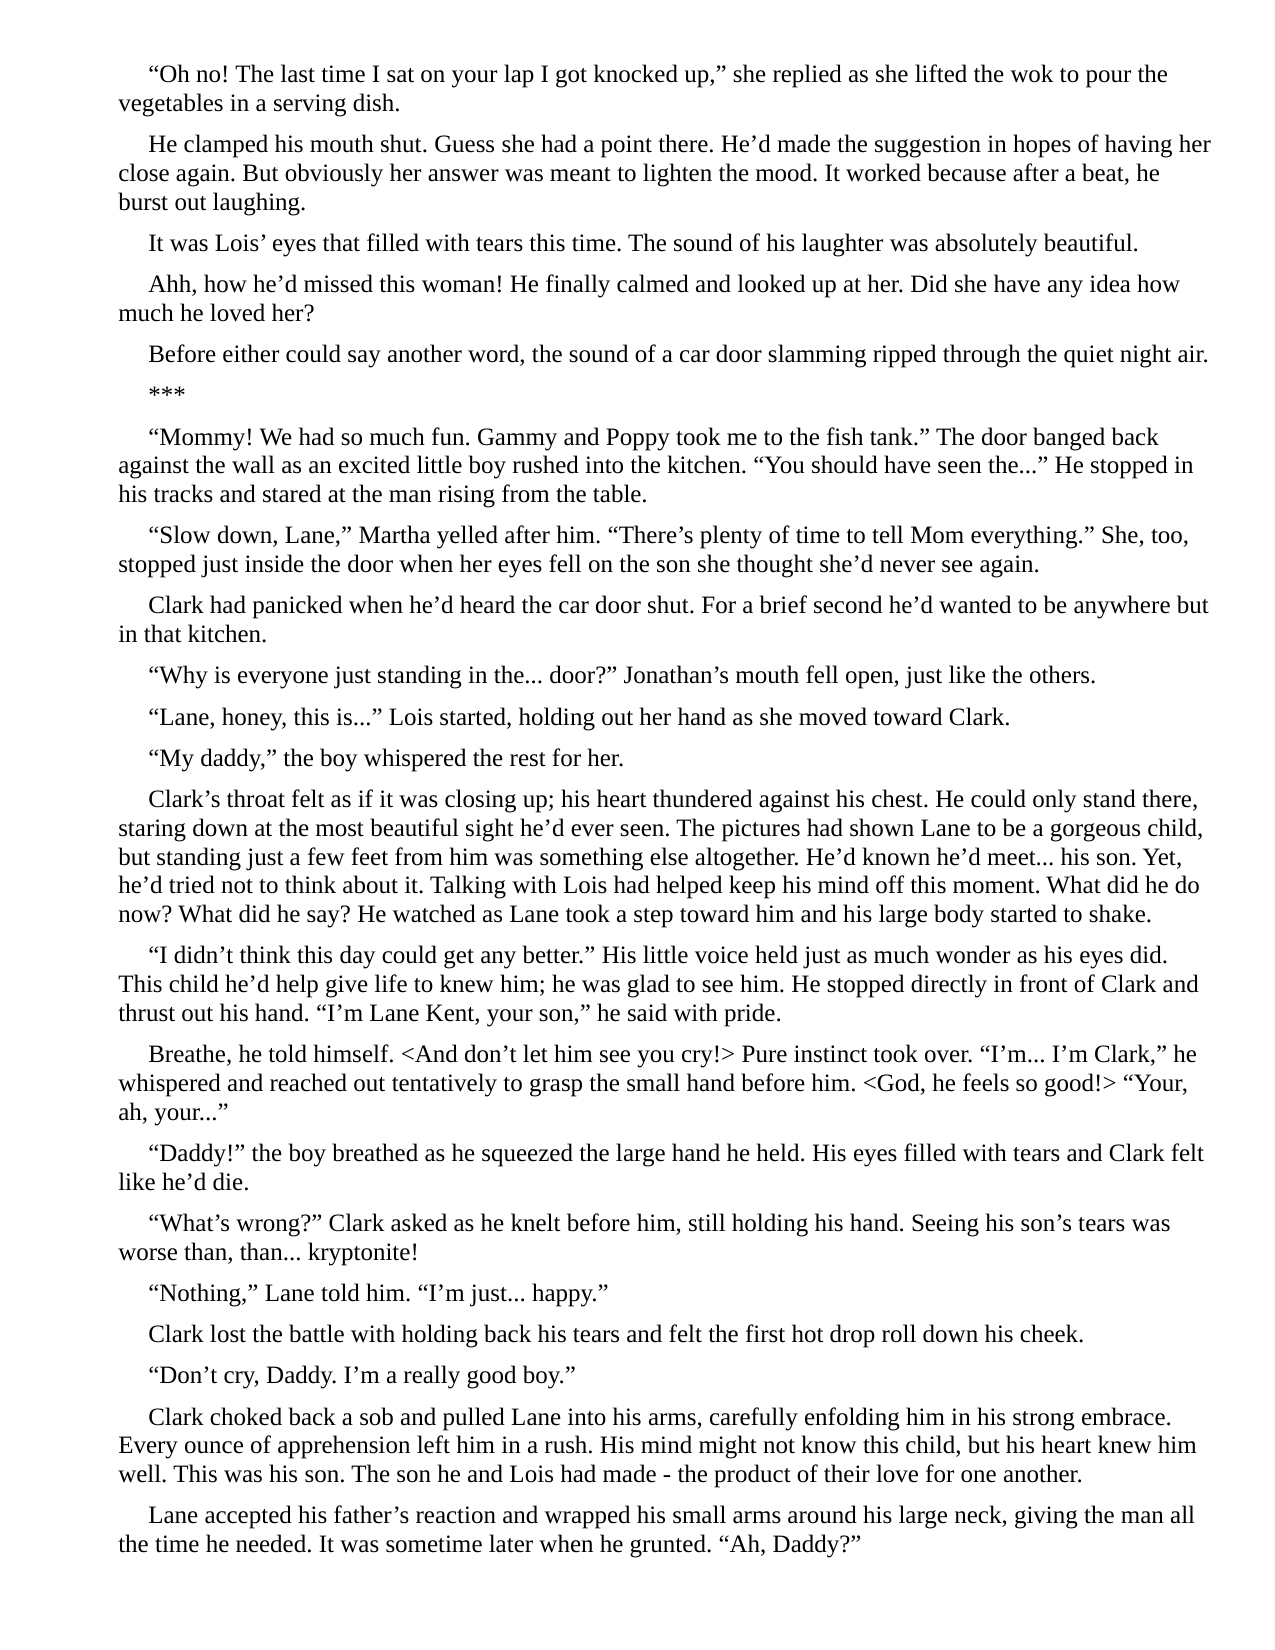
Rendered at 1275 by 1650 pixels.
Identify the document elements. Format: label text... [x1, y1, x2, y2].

text Breathe, he told himself. <And don’t let him see you cry!> Pure instinct took over. “I’m... I’m Clark,” he whispered and reached out tentatively to grasp the small hand before him. <God, he feels so good!> “Your, ah, your...” [118, 1039, 1216, 1125]
text Lane accepted his father’s reaction and wrapped his small arms around his large neck, giving the man all the time he needed. It was sometime later when he grunted. “Ah, Daddy?” [118, 1500, 1216, 1558]
text “What’s wrong?” Clark asked as he knelt before him, still holding his hand. Seeing his son’s tears was worse than, than... kryptonite! [118, 1208, 1216, 1265]
text *** [118, 380, 1216, 409]
text “Nothing,” Lane told him. “I’m just... happy.” [118, 1278, 1216, 1307]
text Clark’s throat felt as if it was closing up; his heart thundered against his chest. He could only stand there, staring down at the most beautiful sight he’d ever seen. The pictures had shown Lane to be a gorgeous child, but standing just a few feet from him was something else altogether. He’d known he’d meet... his son. Yet, he’d tried not to think about it. Talking with Lois had helped keep his mind off this moment. What did he do now? What did he say? He watched as Lane took a step toward him and his large body started to shake. [118, 784, 1216, 928]
text It was Lois’ eyes that filled with tears this time. The sound of his laughter was absolutely beautiful. [118, 228, 1216, 257]
text “Why is everyone just standing in the... door?” Jonathan’s mouth fell open, just like the others. [118, 660, 1216, 689]
text “Don’t cry, Daddy. I’m a really good boy.” [118, 1360, 1216, 1389]
text Clark had panicked when he’d heard the car door shut. For a brief second he’d wanted to be anywhere but in that kitchen. [118, 590, 1216, 648]
text “Slow down, Lane,” Martha yelled after him. “There’s plenty of time to tell Mom everything.” She, too, stopped just inside the door when her eyes fell on the son she thought she’d never see again. [118, 520, 1216, 578]
text Before either could say another word, the sound of a car door slamming ripped through the quiet night air. [118, 339, 1216, 368]
text Ahh, how he’d missed this woman! He finally calmed and looked up at her. Did she have any idea how much he loved her? [118, 269, 1216, 327]
text He clamped his mouth shut. Guess she had a point there. He’d made the suggestion in hopes of having her close again. But obviously her answer was meant to lighten the mood. It worked because after a beat, he burst out laughing. [118, 129, 1216, 215]
text Clark lost the battle with holding back his tears and felt the first hot drop roll down his cheek. [118, 1319, 1216, 1348]
text “Lane, honey, this is...” Lois started, holding out her hand as she moved toward Clark. [118, 702, 1216, 730]
text “Oh no! The last time I sat on your lap I got knocked up,” she replied as she lifted the wok to pour the vegetables in a serving dish. [118, 59, 1216, 117]
text “My daddy,” the boy whispered the rest for her. [118, 743, 1216, 772]
text Clark choked back a sob and pulled Lane into his arms, carefully enfolding him in his strong embrace. Every ounce of apprehension left him in a rush. His mind might not know this child, but his heart knew him well. This was his son. The son he and Lois had made - the product of their love for one another. [118, 1402, 1216, 1488]
text “I didn’t think this day could get any better.” His little voice held just as much wonder as his eyes did. This child he’d help give life to knew him; he was glad to see him. He stopped directly in front of Clark and thrust out his hand. “I’m Lane Kent, your son,” he said with pride. [118, 940, 1216, 1027]
text “Daddy!” the boy breathed as he squeezed the large hand he held. His eyes filled with tears and Clark felt like he’d die. [118, 1138, 1216, 1195]
text “Mommy! We had so much fun. Gammy and Poppy took me to the fish tank.” The door banged back against the wall as an excited little boy rushed into the kitchen. “You should have seen the...” He stopped in his tracks and stared at the man rising from the table. [118, 422, 1216, 508]
